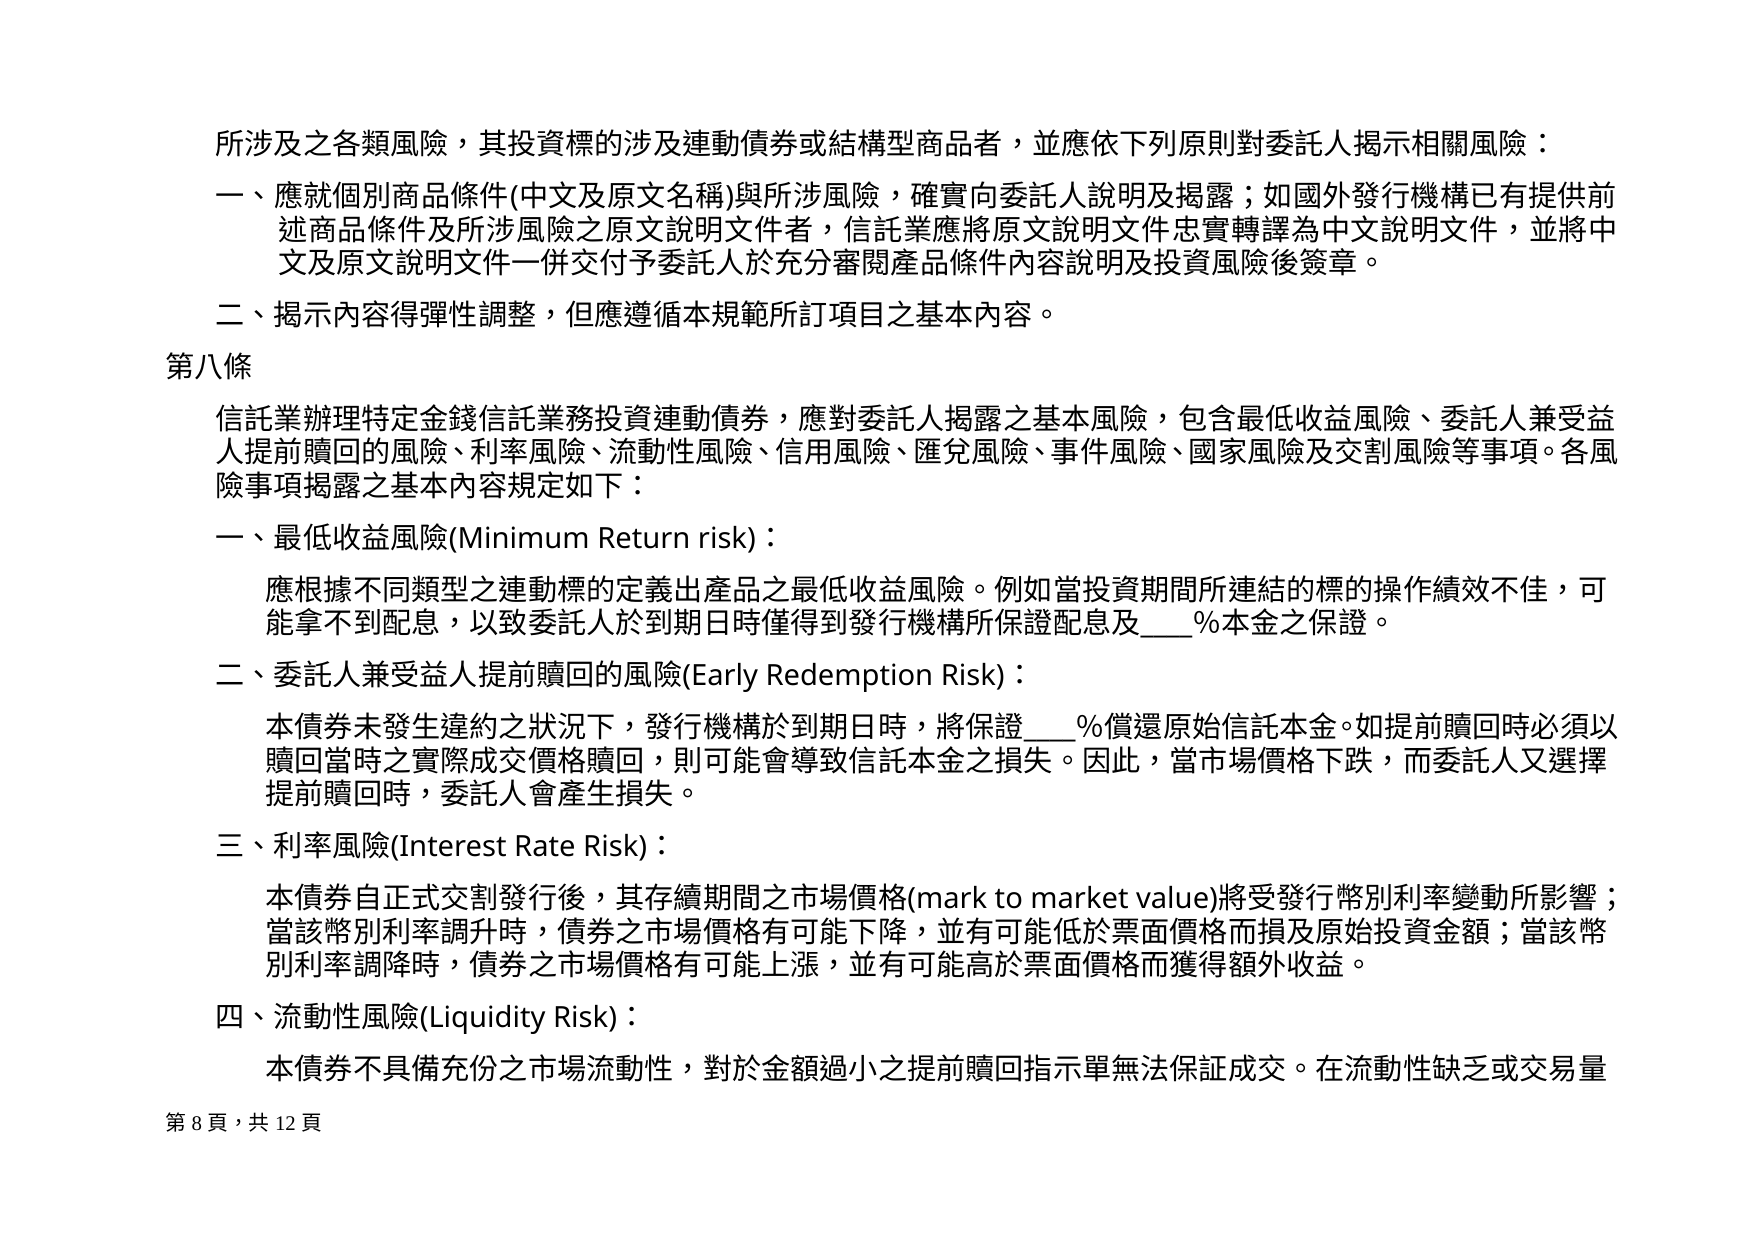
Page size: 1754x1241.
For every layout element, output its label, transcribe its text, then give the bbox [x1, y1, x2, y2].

text 本債券自正式交割發行後，其存續期間之市場價格(mark to market value)將受發行幣別利率變動所影響；當該幣別利率調升時，債券之市場價格有可能下降，並有可能低於票面價格而損及原始投資金額；當該幣別利率調降時，債券之市場價格有可能上漲，並有可能高於票面價格而獲得額外收益。 [265, 882, 1618, 982]
text 四、流動性風險(Liquidity Risk)： [215, 1001, 1618, 1034]
text 三、利率風險(Interest Rate Risk)： [215, 830, 1618, 863]
text 一、最低收益風險(Minimum Return risk)： [215, 522, 1618, 555]
text 信託業辦理特定金錢信託業務投資連動債券，應對委託人揭露之基本風險，包含最低收益風險、委託人兼受益人提前贖回的風險、利率風險、流動性風險、信用風險、匯兌風險、事件風險、國家風險及交割風險等事項。各風險事項揭露之基本內容規定如下： [215, 403, 1618, 503]
text 二、委託人兼受益人提前贖回的風險(Early Redemption Risk)： [215, 659, 1618, 692]
text 二、揭示內容得彈性調整，但應遵循本規範所訂項目之基本內容。 [215, 299, 1618, 332]
text 本債券未發生違約之狀況下，發行機構於到期日時，將保證____％償還原始信託本金。如提前贖回時必須以贖回當時之實際成交價格贖回，則可能會導致信託本金之損失。因此，當市場價格下跌，而委託人又選擇提前贖回時，委託人會產生損失。 [265, 711, 1618, 811]
text 應根據不同類型之連動標的定義出產品之最低收益風險。例如當投資期間所連結的標的操作績效不佳，可能拿不到配息，以致委託人於到期日時僅得到發行機構所保證配息及____％本金之保證。 [265, 574, 1618, 640]
text 所涉及之各類風險，其投資標的涉及連動債券或結構型商品者，並應依下列原則對委託人揭示相關風險： [215, 128, 1618, 161]
text 一、應就個別商品條件(中文及原文名稱)與所涉風險，確實向委託人說明及揭露；如國外發行機構已有提供前述商品條件及所涉風險之原文說明文件者，信託業應將原文說明文件忠實轉譯為中文說明文件，並將中文及原文說明文件一併交付予委託人於充分審閱產品條件內容說明及投資風險後簽章。 [215, 180, 1618, 280]
text 本債券不具備充份之市場流動性，對於金額過小之提前贖回指示單無法保証成交。在流動性缺乏或交易量 [265, 1053, 1618, 1086]
